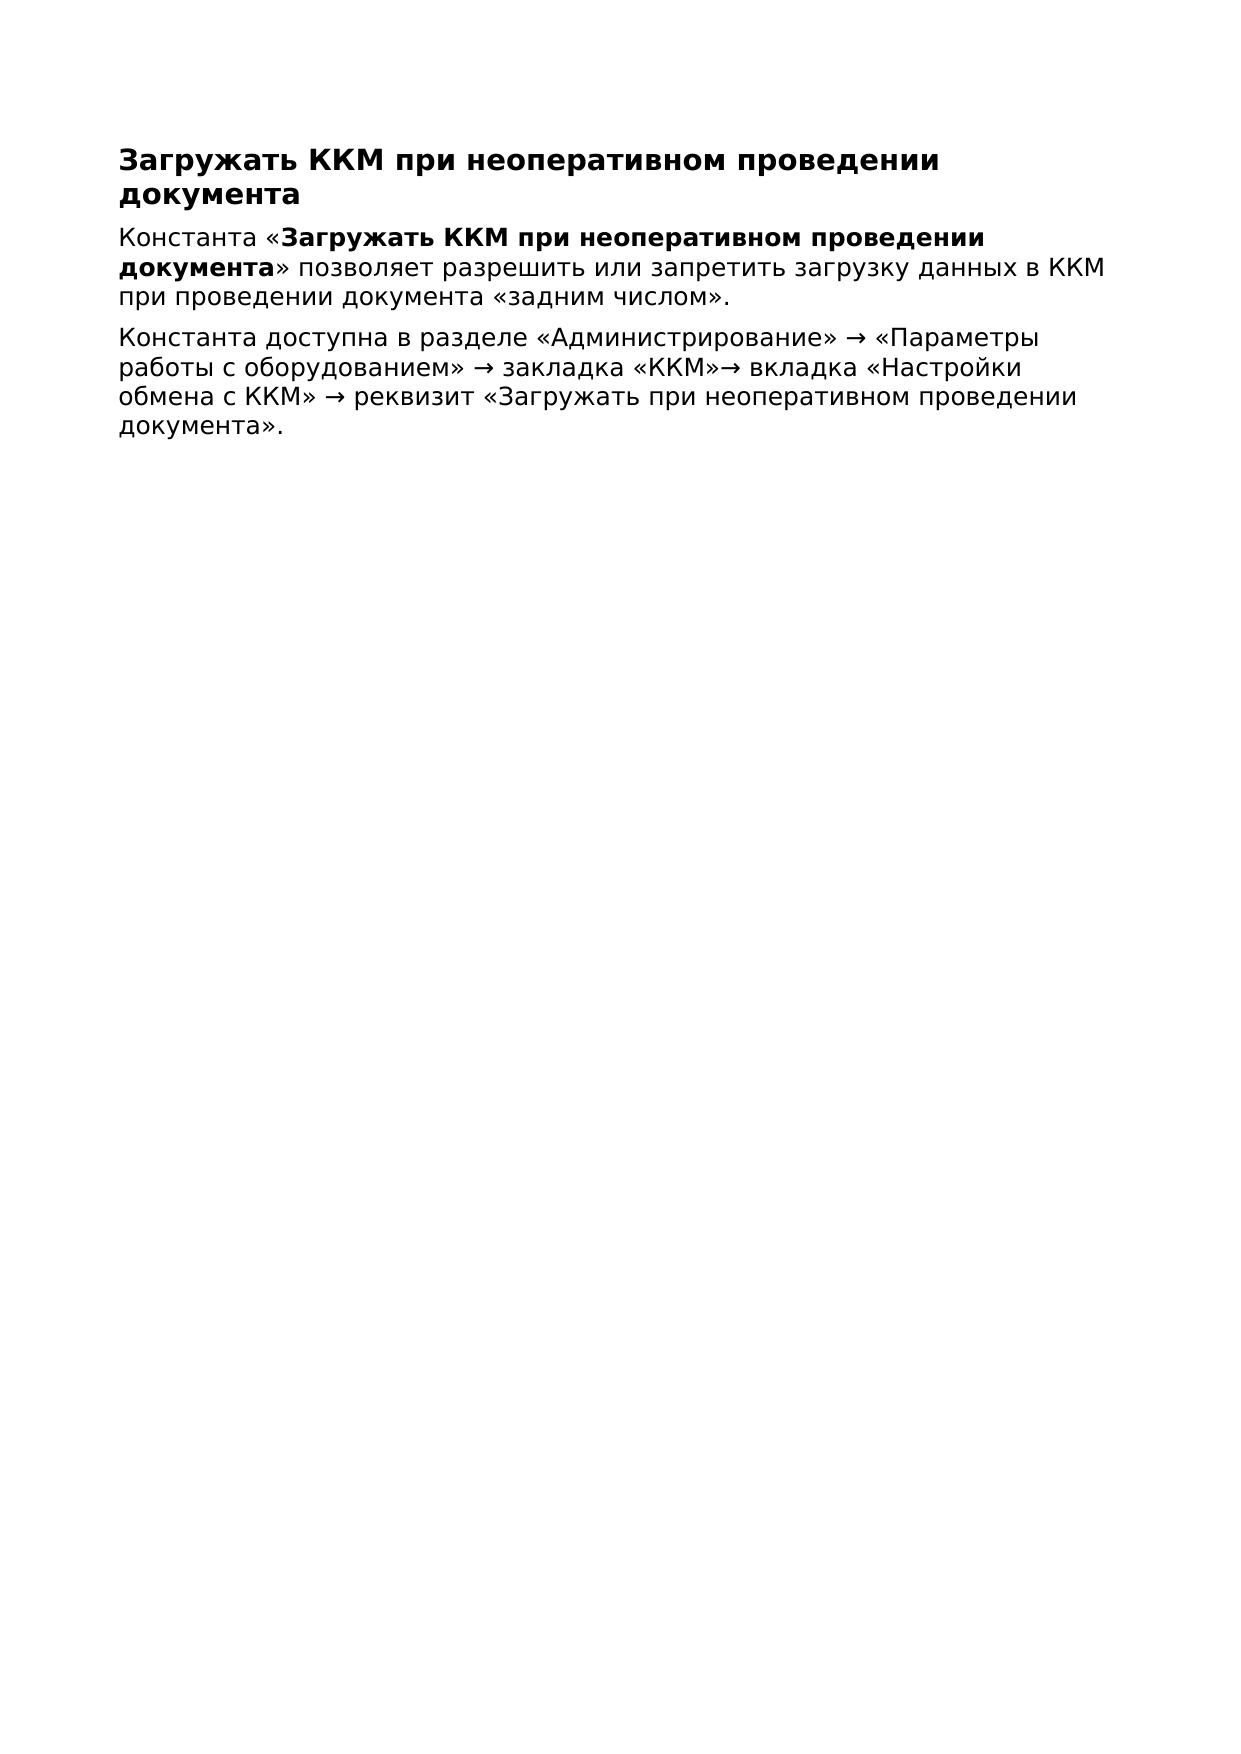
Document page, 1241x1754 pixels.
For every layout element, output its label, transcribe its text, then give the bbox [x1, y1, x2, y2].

text Константа «Загружать ККМ при неоперативном проведении документа» позволяет разрешить или запретить загрузку данных в ККМ при проведении документа «задним числом». [118, 223, 1122, 311]
subtitle Загружать ККМ при неоперативном проведении документа [118, 143, 1122, 211]
text Константа доступна в разделе «Администрирование» → «Параметры работы с оборудованием» → закладка «ККМ»→ вкладка «Настройки обмена с ККМ» → реквизит «Загружать при неоперативном проведении документа». [118, 323, 1122, 440]
